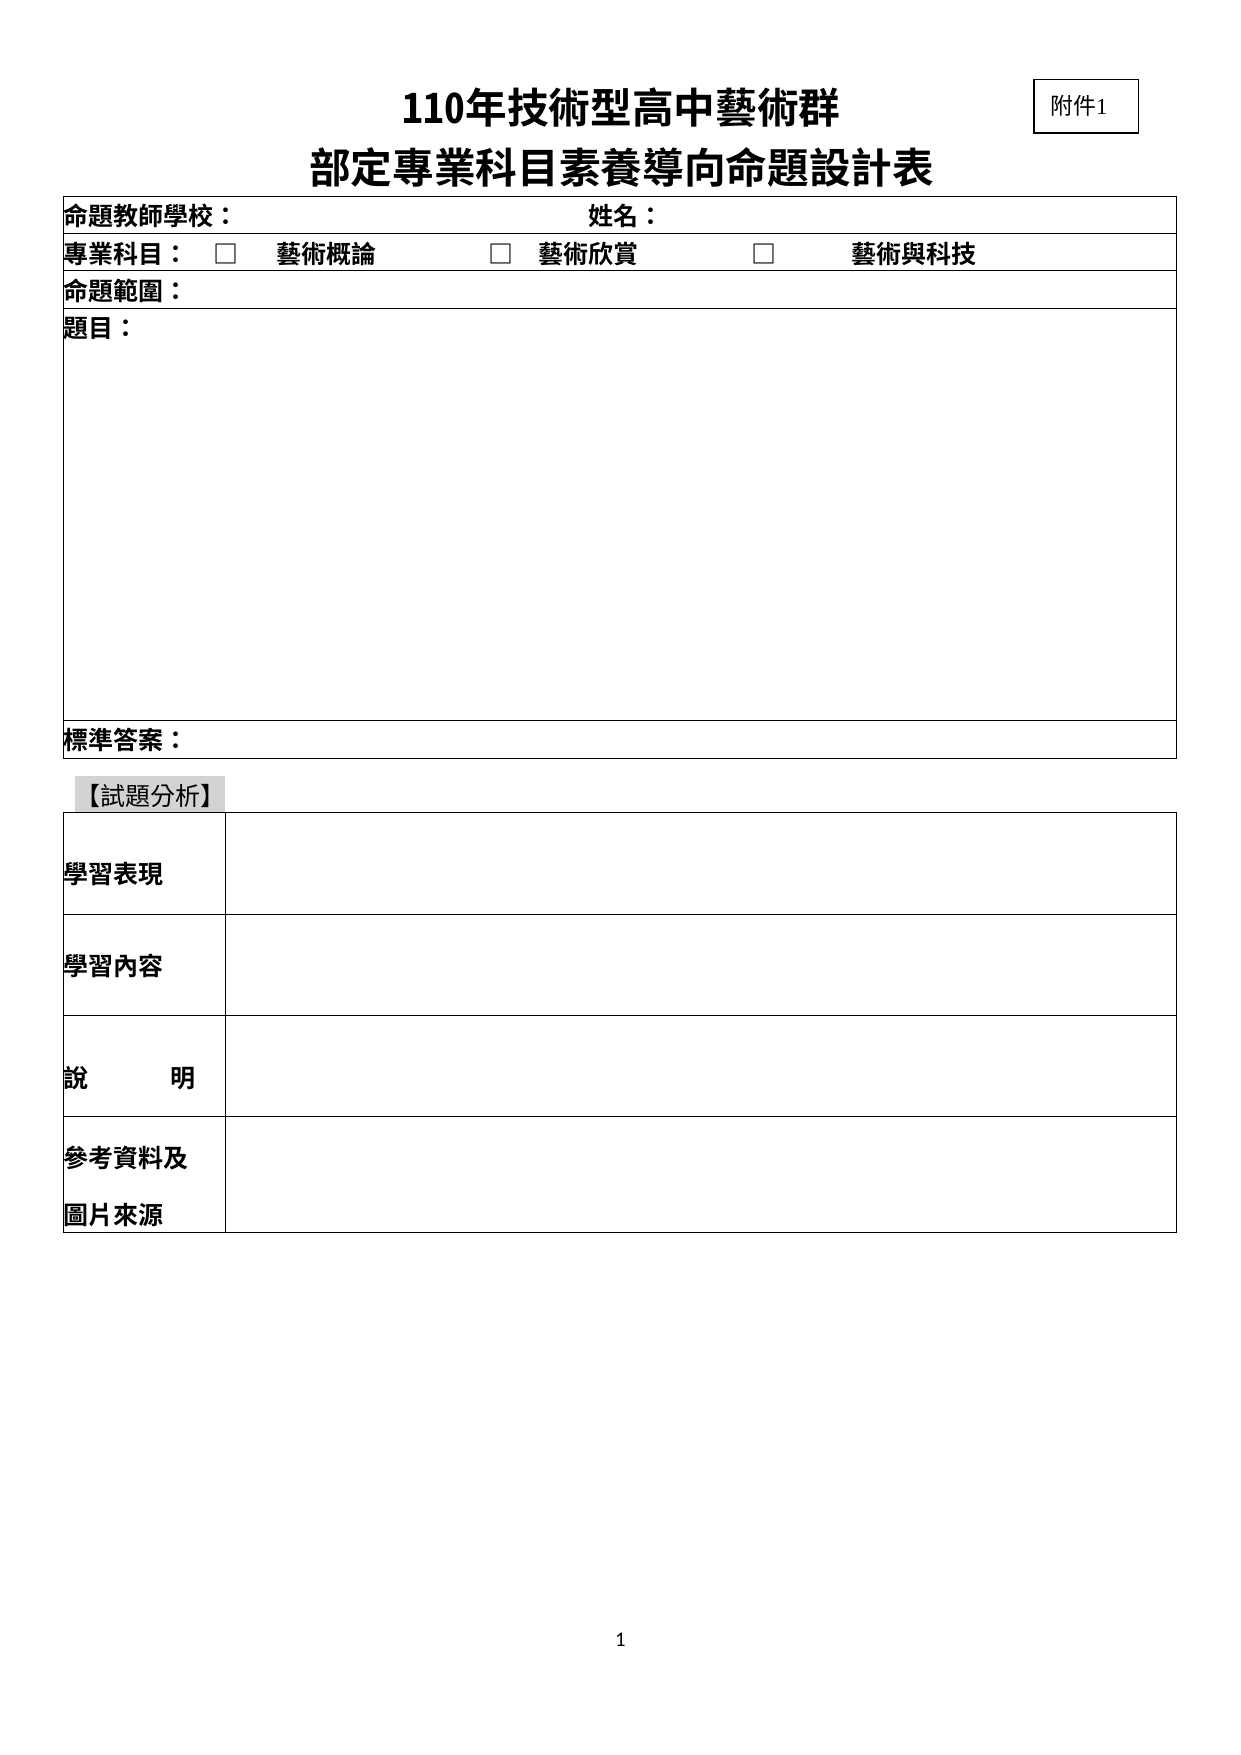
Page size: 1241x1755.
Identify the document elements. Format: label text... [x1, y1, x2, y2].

table_cell 參考資料及 圖片來源 [64, 1117, 225, 1232]
text 部定專業科目素養導向命題設計表 [52, 135, 1191, 196]
table_header 命題教師學校： 姓名： [64, 197, 1176, 233]
text 附件1 [1050, 88, 1123, 121]
table_cell [226, 1117, 1176, 1232]
table_header [226, 813, 1176, 913]
table_header 學習表現 [64, 813, 225, 913]
table_cell 題目： [64, 309, 1176, 719]
text 【試題分析】 [75, 776, 1191, 812]
table_cell 命題範圍： [64, 271, 1176, 308]
table_cell [226, 1016, 1176, 1116]
table_cell 學習內容 [64, 915, 225, 1015]
text 110年技術型高中藝術群 [52, 75, 1191, 135]
table_cell 專業科目： □ 藝術概論 □ 藝術欣賞 □ 藝術與科技 [64, 234, 1176, 270]
table_cell 說 明 [64, 1016, 225, 1116]
table_cell [226, 915, 1176, 1015]
table_cell 標準答案： [64, 721, 1176, 758]
